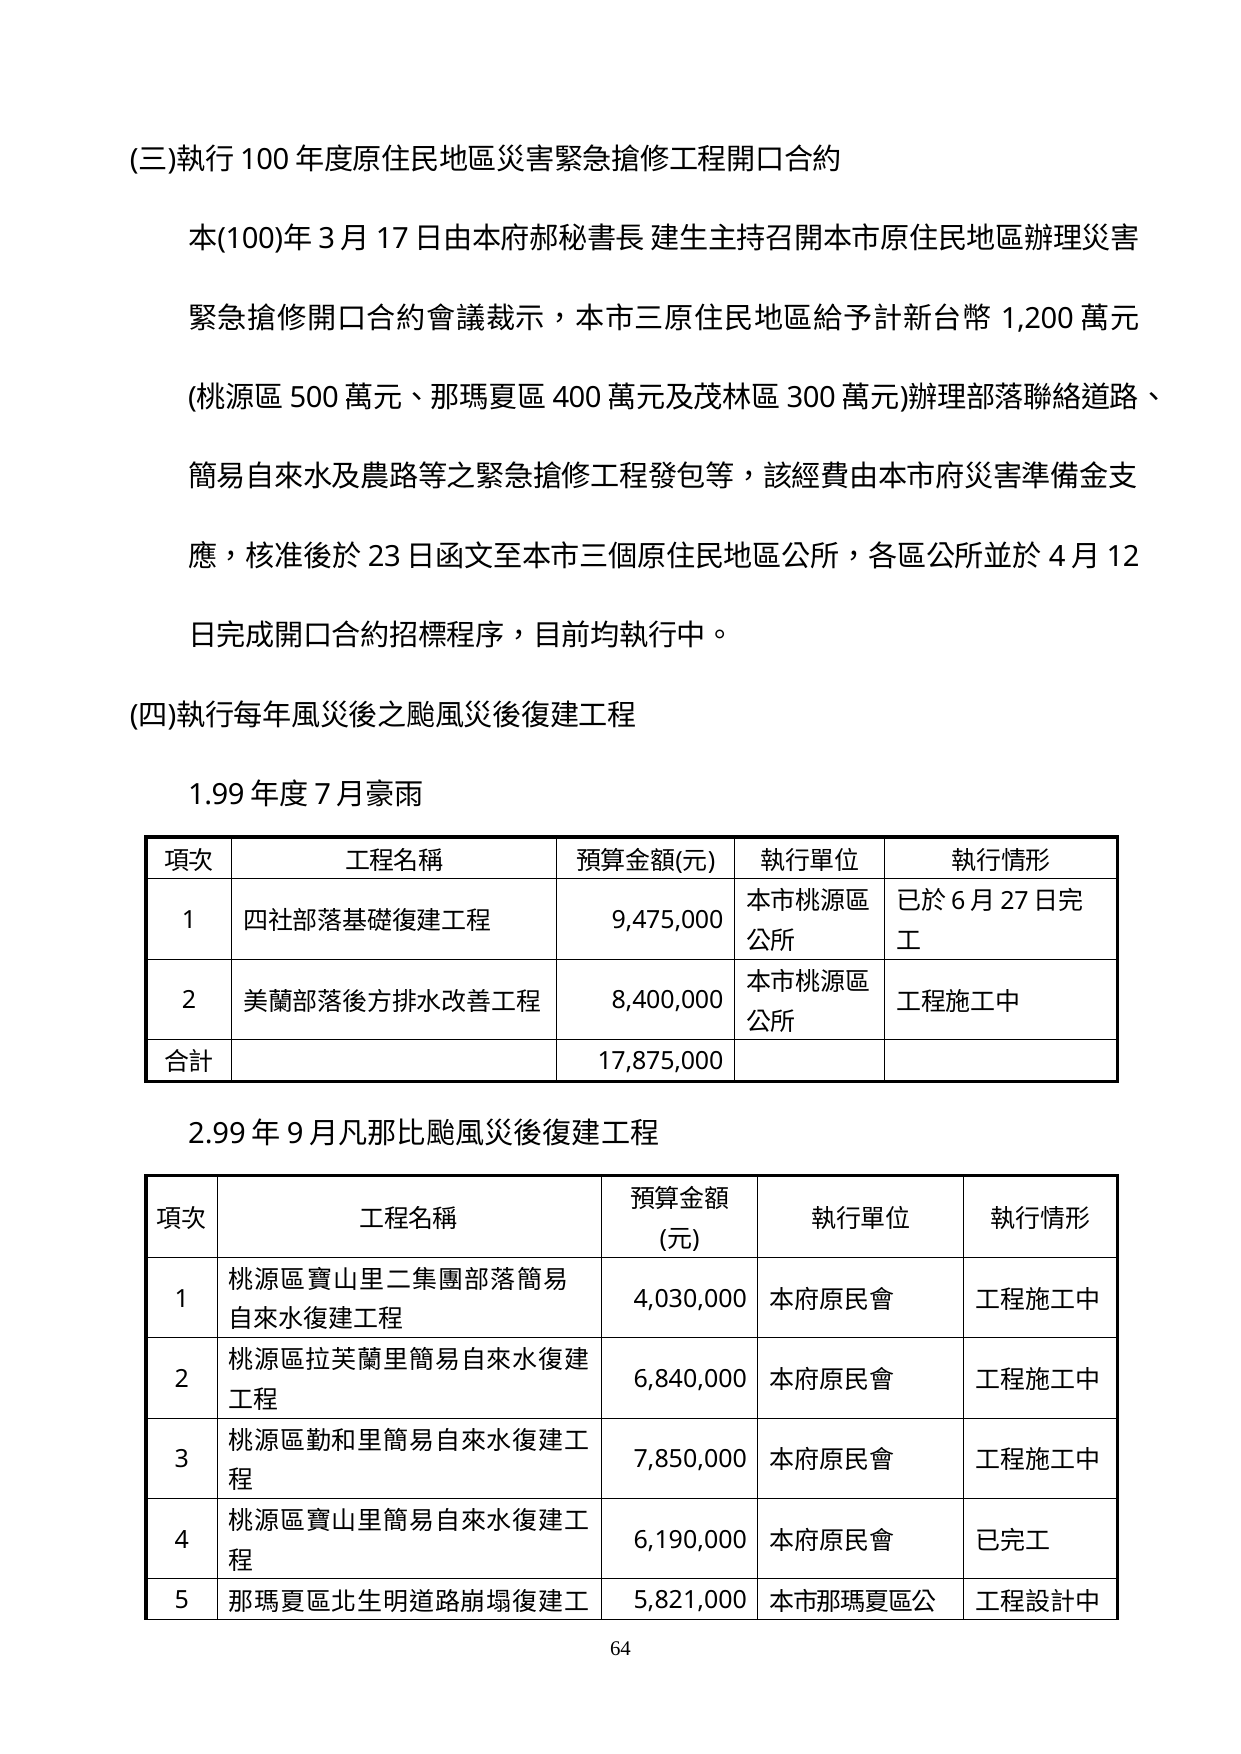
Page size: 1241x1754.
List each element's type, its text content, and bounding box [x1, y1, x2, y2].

text 1.99年度7月豪雨 [188, 752, 1140, 831]
table_cell 2 [148, 1338, 217, 1417]
table_cell 工程施工中 [885, 960, 1116, 1039]
text 2.99年9月凡那比颱風災後復建工程 [188, 1091, 1140, 1170]
table_cell 4 [148, 1499, 217, 1578]
table_cell 本市那瑪夏區公 [758, 1579, 963, 1619]
text (三)執行100年度原住民地區災害緊急搶修工程開口合約 [129, 117, 1140, 196]
table_cell 本府原民會 [758, 1258, 963, 1337]
table_cell 桃源區寶山里二集團部落簡易自來水復建工程 [218, 1258, 601, 1337]
table_cell 合計 [148, 1040, 231, 1080]
table_cell 6,190,000 [602, 1499, 757, 1578]
table_header 項次 [148, 1177, 217, 1257]
table_cell 17,875,000 [557, 1040, 734, 1080]
table_cell 已完工 [964, 1499, 1116, 1578]
table_cell 3 [148, 1419, 217, 1498]
table_header 執行單位 [735, 839, 884, 878]
table_cell 本府原民會 [758, 1338, 963, 1417]
table_header 執行單位 [758, 1177, 963, 1257]
table_header 執行情形 [885, 839, 1116, 878]
table_cell 7,850,000 [602, 1419, 757, 1498]
table_cell 桃源區拉芙蘭里簡易自來水復建工程 [218, 1338, 601, 1417]
table_cell 本市桃源區公所 [735, 879, 884, 958]
table_cell 本市桃源區公所 [735, 960, 884, 1039]
table_cell 1 [148, 1258, 217, 1337]
table_cell 已於6月27日完工 [885, 879, 1116, 958]
table_cell 四社部落基礎復建工程 [232, 879, 556, 958]
table_cell 2 [148, 960, 231, 1039]
table_cell 1 [148, 879, 231, 958]
table_cell 工程設計中 [964, 1579, 1116, 1619]
table_cell 桃源區寶山里簡易自來水復建工程 [218, 1499, 601, 1578]
table_header 預算金額(元) [602, 1177, 757, 1257]
table_cell 6,840,000 [602, 1338, 757, 1417]
table_cell 工程施工中 [964, 1258, 1116, 1337]
table_cell [735, 1040, 884, 1080]
table_cell 美蘭部落後方排水改善工程 [232, 960, 556, 1039]
table_cell 4,030,000 [602, 1258, 757, 1337]
table_header 執行情形 [964, 1177, 1116, 1257]
table_cell 5,821,000 [602, 1579, 757, 1619]
table_cell 工程施工中 [964, 1419, 1116, 1498]
text 本(100)年3月17日由本府郝秘書長 建生主持召開本市原住民地區辦理災害緊急搶修開口合約會議裁示，本市三原住民地區給予計新台幣1,200萬元(桃源區500萬元、那瑪夏區400萬元及茂林區300萬元)辦理部落聯絡道路、簡易自來水及農路等之緊急搶修工程發包等，該經費由本市府災害準備金支應，核准後於23日函文至本市三個原住民地區公所，各區公所並於4月12日完成開口合約招標程序，目前均執行中。 [188, 196, 1140, 673]
table_cell 8,400,000 [557, 960, 734, 1039]
table_cell 本府原民會 [758, 1499, 963, 1578]
table_cell [232, 1040, 556, 1080]
table_cell 5 [148, 1579, 217, 1619]
text (四)執行每年風災後之颱風災後復建工程 [129, 673, 1140, 752]
table_cell 本府原民會 [758, 1419, 963, 1498]
table_header 項次 [148, 839, 231, 878]
table_cell 工程施工中 [964, 1338, 1116, 1417]
table_header 預算金額(元) [557, 839, 734, 878]
table_cell [885, 1040, 1116, 1080]
table_cell 桃源區勤和里簡易自來水復建工程 [218, 1419, 601, 1498]
table_cell 9,475,000 [557, 879, 734, 958]
table_cell 那瑪夏區北生明道路崩塌復建工 [218, 1579, 601, 1619]
table_header 工程名稱 [232, 839, 556, 878]
table_header 工程名稱 [218, 1177, 601, 1257]
